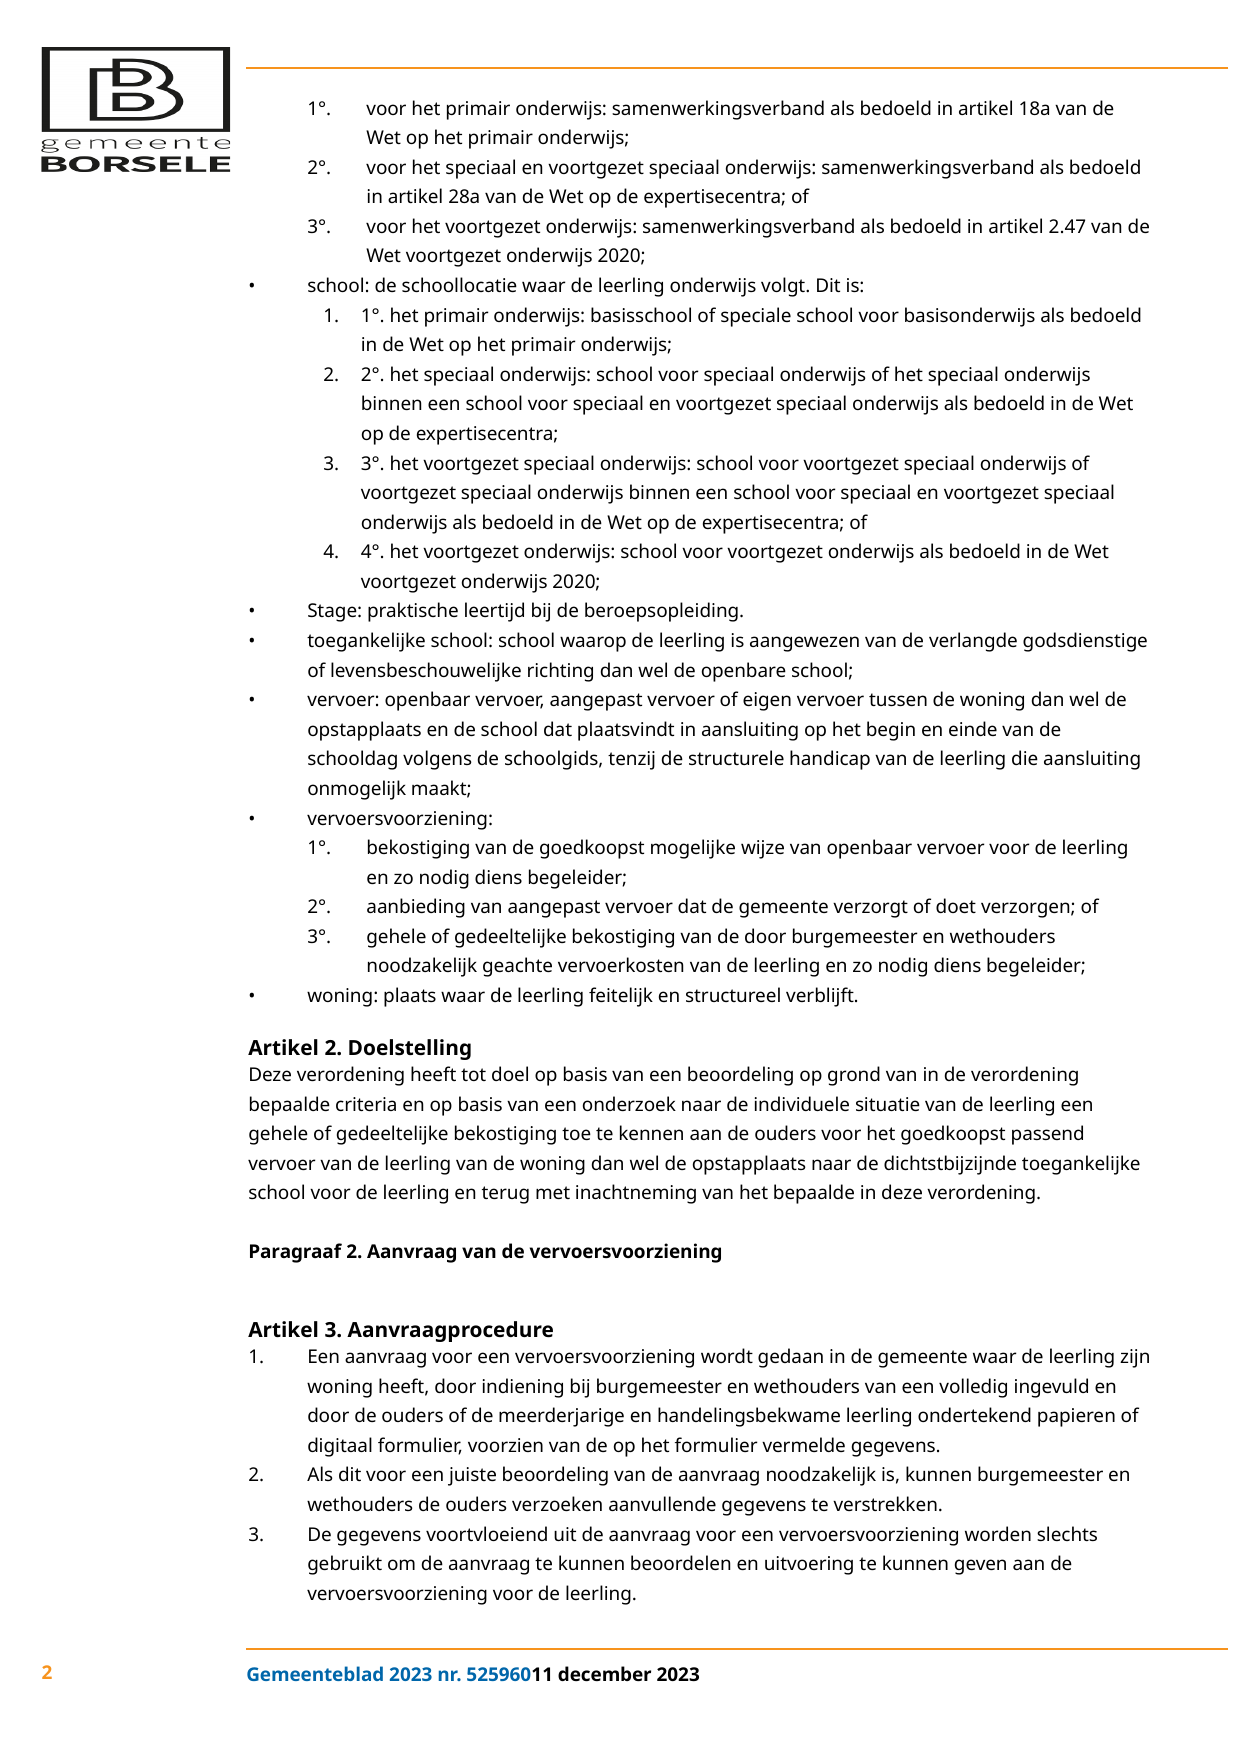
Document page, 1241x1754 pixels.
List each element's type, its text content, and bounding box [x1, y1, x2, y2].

text Deze verordening heeft tot doel op basis van een beoordeling op grond van in de verordening bepaalde criteria en op basis van een onderzoek naar de individuele situatie van de leerling een gehele of gedeeltelijke bekostiging toe te kennen aan de ouders voor het goedkoopst passend vervoer van de leerling van de woning dan wel de opstapplaats naar de dichtstbijzijnde toegankelijke school voor de leerling en terug met inachtneming van het bepaalde in deze verordening. [248, 1061, 1152, 1205]
list 2°. het speciaal onderwijs: school voor speciaal onderwijs of het speciaal onderwijs binnen een school voor speciaal en voortgezet speciaal onderwijs als bedoeld in de Wet op de expertisecentra; [323, 361, 1152, 446]
text Paragraaf 2. Aanvraag van de vervoersvoorziening [248, 1239, 1152, 1264]
list aanbieding van aangepast vervoer dat de gemeente verzorgt of doet verzorgen; of [307, 893, 1152, 919]
text Artikel 3. Aanvraagprocedure [248, 1315, 1152, 1343]
picture [41, 47, 231, 172]
list toegankelijke school: school waarop de leerling is aangewezen van de verlangde godsdienstige of levensbeschouwelijke richting dan wel de openbare school; [248, 627, 1152, 683]
list school: de schoollocatie waar de leerling onderwijs volgt. Dit is: [248, 272, 1152, 298]
list bekostiging van de goedkoopst mogelijke wijze van openbaar vervoer voor de leerling en zo nodig diens begeleider; [307, 834, 1152, 890]
list Stage: praktische leertijd bij de beroepsopleiding. [248, 598, 1152, 623]
list Een aanvraag voor een vervoersvoorziening wordt gedaan in de gemeente waar de leerling zijn woning heeft, door indiening bij burgemeester en wethouders van een volledig ingevuld en door de ouders of de meerderjarige en handelingsbekwame leerling ondertekend papieren of digitaal formulier, voorzien van de op het formulier vermelde gegevens. [248, 1343, 1152, 1458]
list 4°. het voortgezet onderwijs: school voor voortgezet onderwijs als bedoeld in de Wet voortgezet onderwijs 2020; [323, 538, 1152, 594]
list voor het voortgezet onderwijs: samenwerkingsverband als bedoeld in artikel 2.47 van de Wet voortgezet onderwijs 2020; [307, 213, 1152, 268]
list voor het primair onderwijs: samenwerkingsverband als bedoeld in artikel 18a van de Wet op het primair onderwijs; [307, 95, 1152, 150]
list De gegevens voortvloeiend uit de aanvraag voor een vervoersvoorziening worden slechts gebruikt om de aanvraag te kunnen beoordelen en uitvoering te kunnen geven aan de vervoersvoorziening voor de leerling. [248, 1521, 1152, 1606]
list 3°. het voortgezet speciaal onderwijs: school voor voortgezet speciaal onderwijs of voortgezet speciaal onderwijs binnen een school voor speciaal en voortgezet speciaal onderwijs als bedoeld in de Wet op de expertisecentra; of [323, 450, 1152, 535]
list vervoer: openbaar vervoer, aangepast vervoer of eigen vervoer tussen de woning dan wel de opstapplaats en de school dat plaatsvindt in aansluiting op het begin en einde van de schooldag volgens de schoolgids, tenzij de structurele handicap van de leerling die aansluiting onmogelijk maakt; [248, 686, 1152, 801]
list gehele of gedeeltelijke bekostiging van de door burgemeester en wethouders noodzakelijk geachte vervoerkosten van de leerling en zo nodig diens begeleider; [307, 923, 1152, 978]
list woning: plaats waar de leerling feitelijk en structureel verblijft. [248, 982, 1152, 1008]
list Als dit voor een juiste beoordeling van de aanvraag noodzakelijk is, kunnen burgemeester en wethouders de ouders verzoeken aanvullende gegevens te verstrekken. [248, 1462, 1152, 1517]
list vervoersvoorziening: [248, 805, 1152, 831]
list voor het speciaal en voortgezet speciaal onderwijs: samenwerkingsverband als bedoeld in artikel 28a van de Wet op de expertisecentra; of [307, 154, 1152, 209]
list 1°. het primair onderwijs: basisschool of speciale school voor basisonderwijs als bedoeld in de Wet op het primair onderwijs; [323, 302, 1152, 357]
text Artikel 2. Doelstelling [248, 1033, 1152, 1061]
